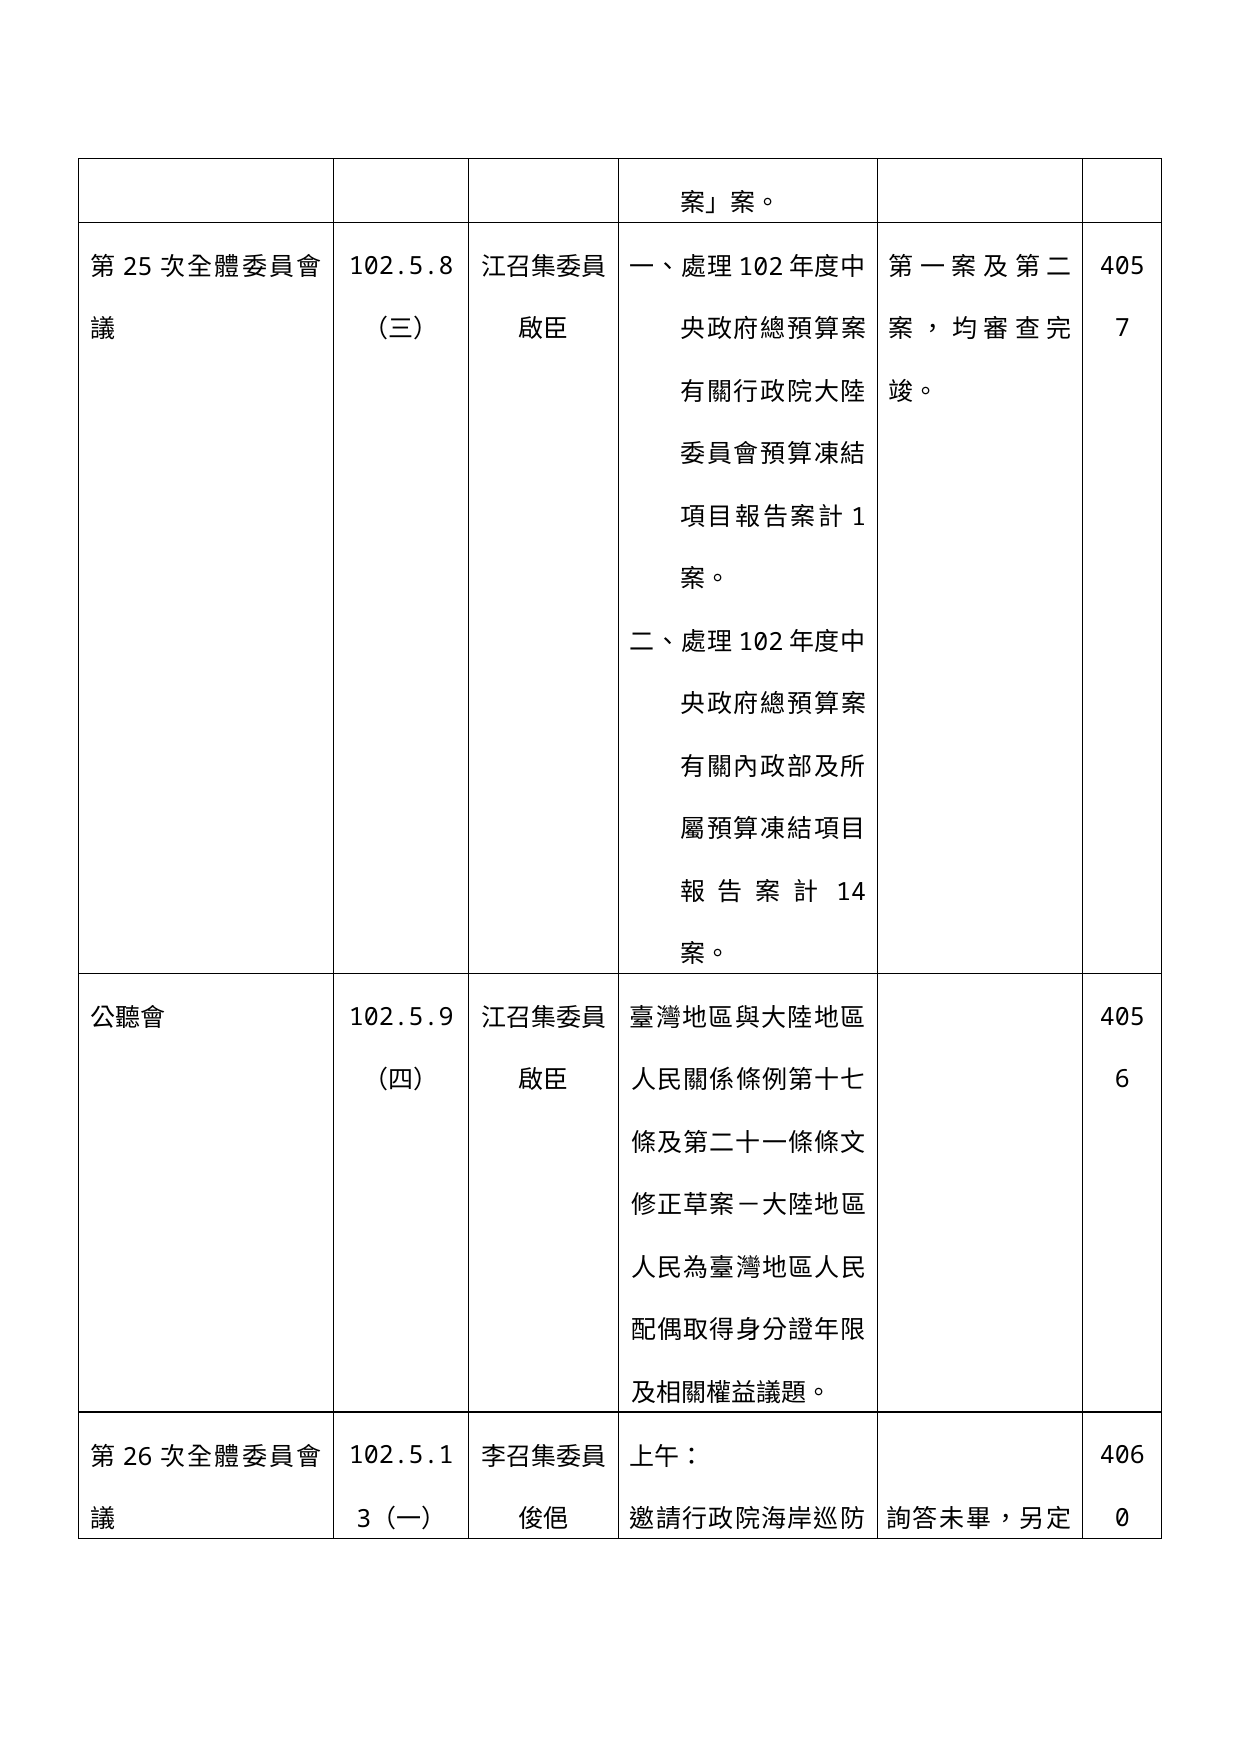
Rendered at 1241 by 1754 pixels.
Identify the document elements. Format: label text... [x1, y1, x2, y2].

table_cell 詢答未畢，另定 [878, 1413, 1082, 1537]
table_cell 102.5.13（一） [334, 1413, 468, 1537]
table_cell [469, 159, 618, 222]
table_cell 江召集委員啟臣 [469, 974, 618, 1411]
table_cell 臺灣地區與大陸地區人民關係條例第十七條及第二十一條條文修正草案－大陸地區人民為臺灣地區人民配偶取得身分證年限及相關權益議題。 [619, 974, 877, 1411]
table_cell [334, 159, 468, 222]
table_cell 李召集委員俊俋 [469, 1413, 618, 1537]
table_cell [878, 159, 1082, 222]
table_cell 第25次全體委員會議 [79, 223, 333, 973]
table_cell 江召集委員啟臣 [469, 223, 618, 973]
table_cell [1083, 159, 1161, 222]
table_cell 4060 [1083, 1413, 1161, 1537]
table_cell 一、處理102年度中央政府總預算案有關行政院大陸委員會預算凍結項目報告案計1 案。 二、處理102年度中央政府總預算案有關內政部及所屬預算凍結項目報告案計14 案。 [619, 223, 877, 973]
table_cell [79, 159, 333, 222]
table_cell 4057 [1083, 223, 1161, 973]
table_cell 公聽會 [79, 974, 333, 1411]
table_cell 上午： 邀請行政院海岸巡防 [619, 1413, 877, 1537]
table_cell 第26次全體委員會議 [79, 1413, 333, 1537]
table_cell [878, 974, 1082, 1411]
table_cell 4056 [1083, 974, 1161, 1411]
table_cell 案」案。 [619, 159, 877, 222]
table_cell 第一案及第二案，均審查完竣。 [878, 223, 1082, 973]
table_cell 102.5.8（三） [334, 223, 468, 973]
table_cell 102.5.9（四） [334, 974, 468, 1411]
